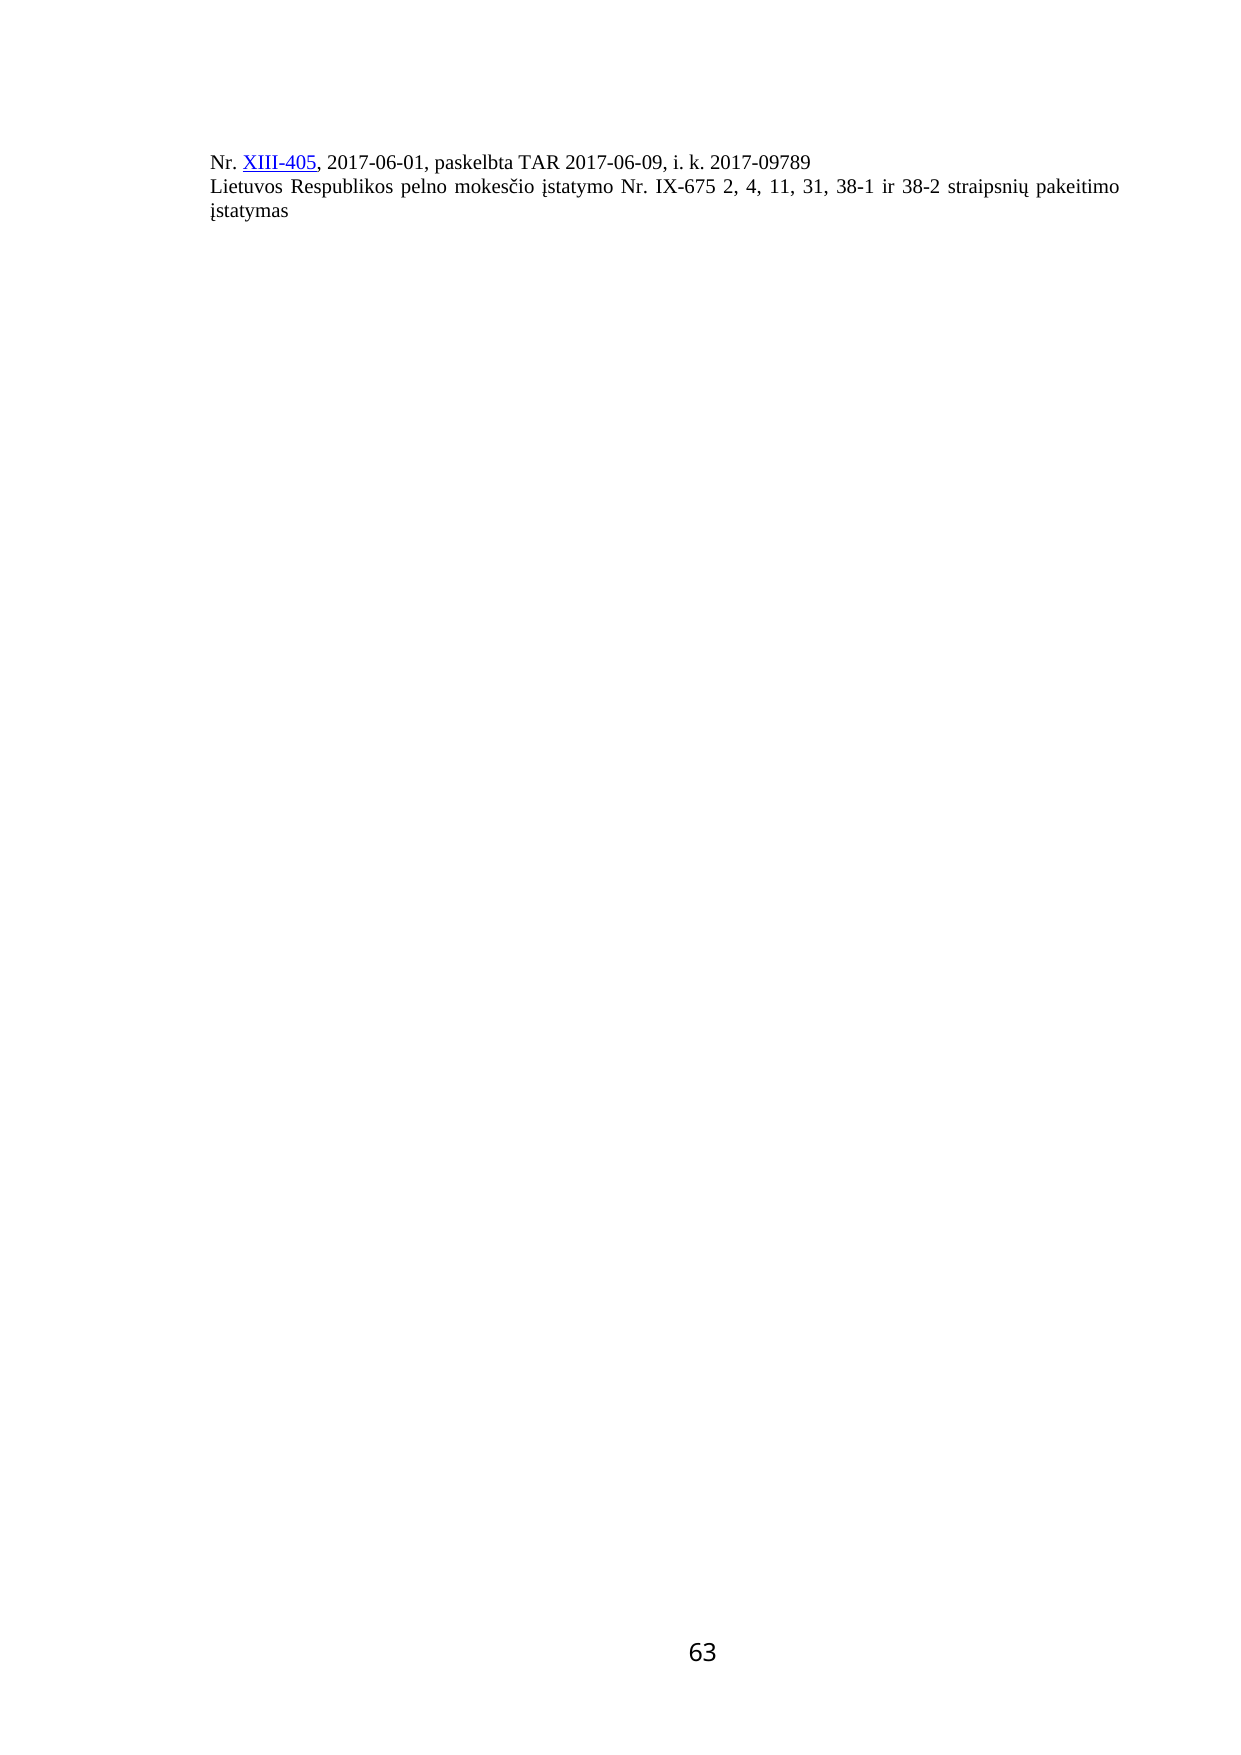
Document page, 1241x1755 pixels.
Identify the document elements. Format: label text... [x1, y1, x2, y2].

text Nr. XIII-405, 2017-06-01, paskelbta TAR 2017-06-09, i. k. 2017-09789 [210, 150, 1120, 174]
text Lietuvos Respublikos pelno mokesčio įstatymo Nr. IX-675 2, 4, 11, 31, 38-1 ir 38-2 straipsnių pakeitimo įstatymas [210, 174, 1120, 222]
